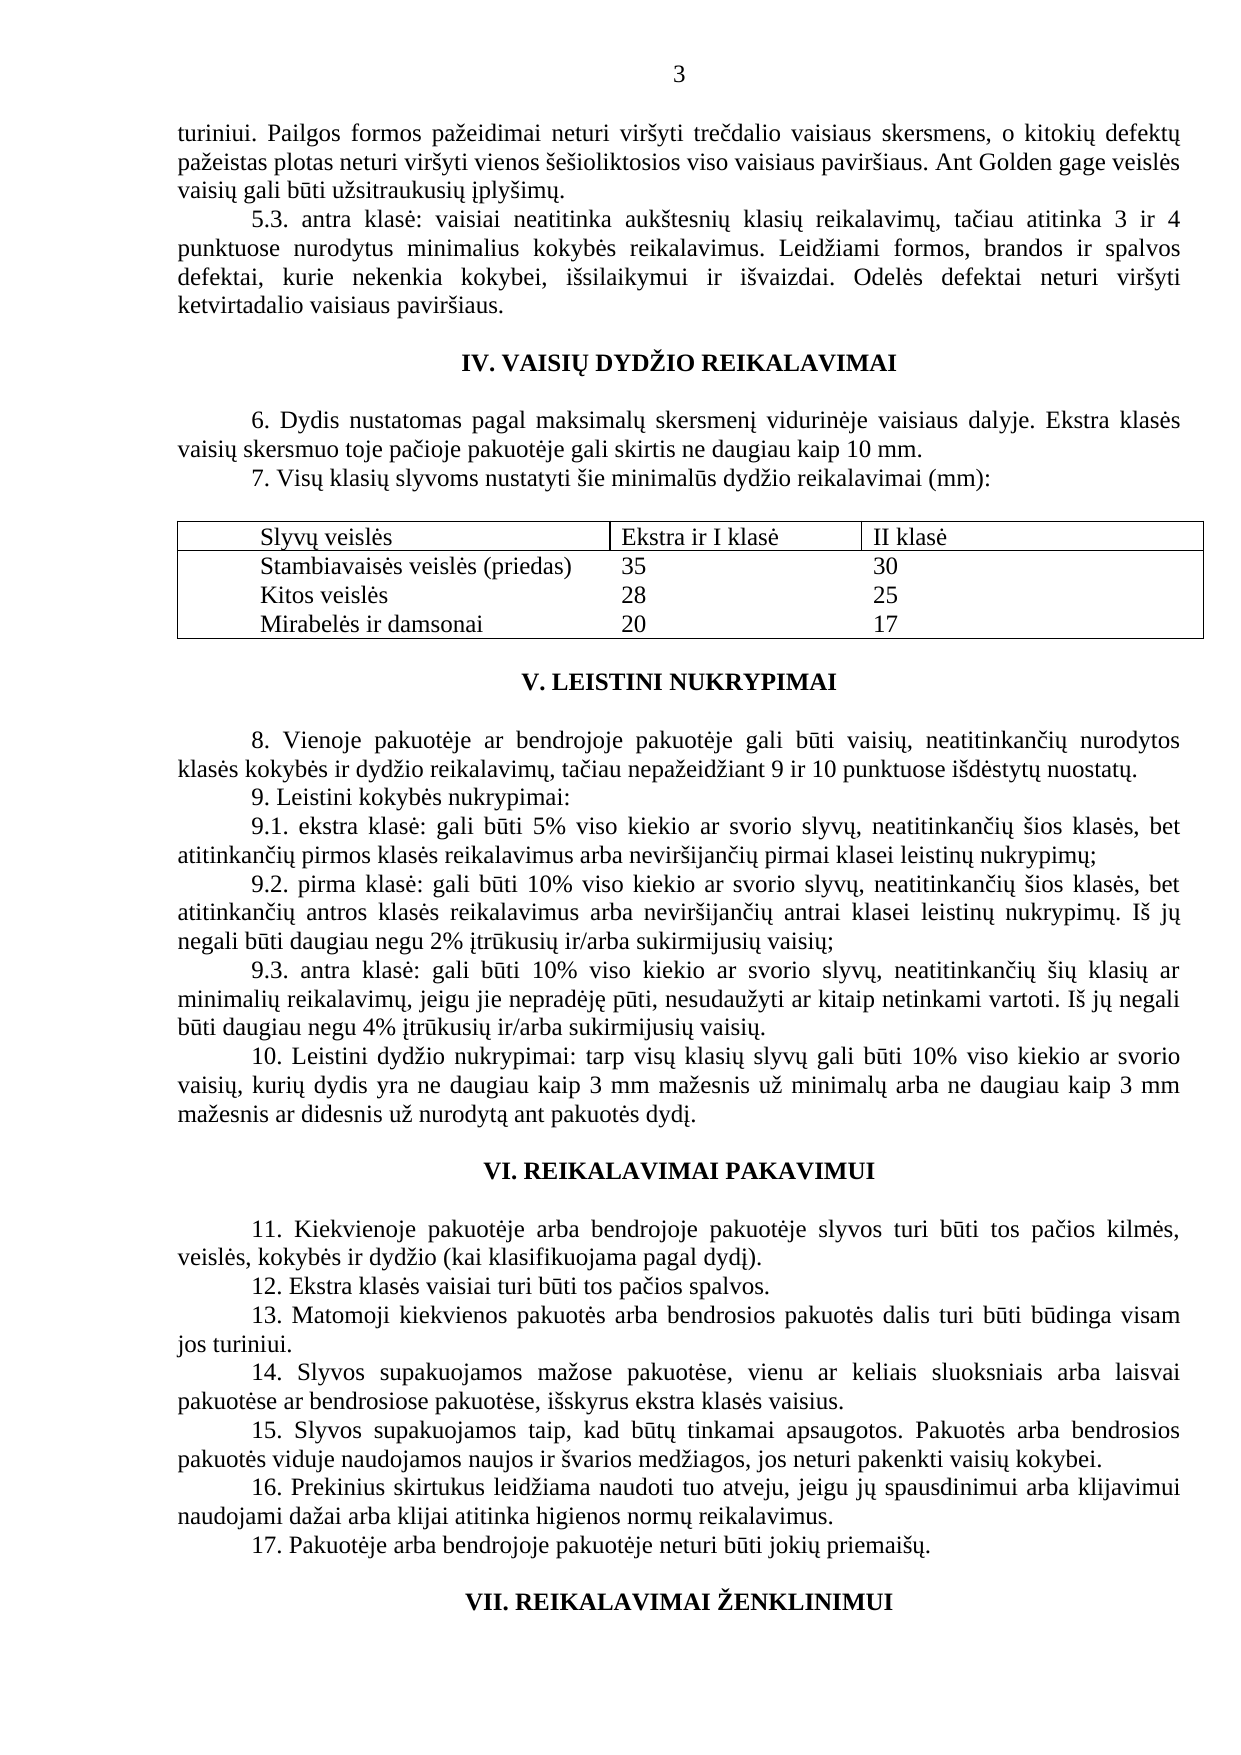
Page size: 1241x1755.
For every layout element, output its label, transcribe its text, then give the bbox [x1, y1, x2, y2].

table_cell 30 [862, 551, 1203, 580]
table_cell 17 [862, 609, 1203, 638]
text 17. Pakuotėje arba bendrojoje pakuotėje neturi būti jokių priemaišų. [177, 1530, 1181, 1559]
text IV. VAISIŲ DYDŽIO REIKALAVIMAI [177, 348, 1181, 377]
text 9.1. ekstra klasė: gali būti 5% viso kiekio ar svorio slyvų, neatitinkančių šios klasės, bet atitinkančių pirmos klasės reikalavimus arba neviršijančių pirmai klasei leistinų nukrypimų; [177, 811, 1181, 869]
text 12. Ekstra klasės vaisiai turi būti tos pačios spalvos. [177, 1271, 1181, 1300]
text VII. REIKALAVIMAI ŽENKLINIMUI [177, 1587, 1181, 1616]
text V. LEISTINI NUKRYPIMAI [177, 667, 1181, 696]
text 9.2. pirma klasė: gali būti 10% viso kiekio ar svorio slyvų, neatitinkančių šios klasės, bet atitinkančių antros klasės reikalavimus arba neviršijančių antrai klasei leistinų nukrypimų. Iš jų negali būti daugiau negu 2% įtrūkusių ir/arba sukirmijusių vaisių; [177, 869, 1181, 955]
text 6. Dydis nustatomas pagal maksimalų skersmenį vidurinėje vaisiaus dalyje. Ekstra klasės vaisių skersmuo toje pačioje pakuotėje gali skirtis ne daugiau kaip 10 mm. [177, 406, 1181, 463]
text 9.3. antra klasė: gali būti 10% viso kiekio ar svorio slyvų, neatitinkančių šių klasių ar minimalių reikalavimų, jeigu jie nepradėję pūti, nesudaužyti ar kitaip netinkami vartoti. Iš jų negali būti daugiau negu 4% įtrūkusių ir/arba sukirmijusių vaisių. [177, 955, 1181, 1041]
text 10. Leistini dydžio nukrypimai: tarp visų klasių slyvų gali būti 10% viso kiekio ar svorio vaisių, kurių dydis yra ne daugiau kaip 3 mm mažesnis už minimalų arba ne daugiau kaip 3 mm mažesnis ar didesnis už nurodytą ant pakuotės dydį. [177, 1041, 1181, 1127]
text 16. Prekinius skirtukus leidžiama naudoti tuo atveju, jeigu jų spausdinimui arba klijavimui naudojami dažai arba klijai atitinka higienos normų reikalavimus. [177, 1472, 1181, 1530]
table_cell Stambiavaisės veislės (priedas) [178, 551, 610, 580]
table_header Slyvų veislės [178, 522, 609, 550]
table_cell Mirabelės ir damsonai [178, 609, 610, 638]
text 8. Vienoje pakuotėje ar bendrojoje pakuotėje gali būti vaisių, neatitinkančių nurodytos klasės kokybės ir dydžio reikalavimų, tačiau nepažeidžiant 9 ir 10 punktuose išdėstytų nuostatų. [177, 725, 1181, 782]
table_header Ekstra ir I klasė [611, 522, 861, 550]
text 9. Leistini kokybės nukrypimai: [177, 782, 1181, 811]
table_header II klasė [862, 522, 1203, 550]
text 15. Slyvos supakuojamos taip, kad būtų tinkamai apsaugotos. Pakuotės arba bendrosios pakuotės viduje naudojamos naujos ir švarios medžiagos, jos neturi pakenkti vaisių kokybei. [177, 1415, 1181, 1472]
table_cell 35 [610, 551, 862, 580]
text 13. Matomoji kiekvienos pakuotės arba bendrosios pakuotės dalis turi būti būdinga visam jos turiniui. [177, 1300, 1181, 1357]
table_cell Kitos veislės [178, 580, 610, 609]
text 5.3. antra klasė: vaisiai neatitinka aukštesnių klasių reikalavimų, tačiau atitinka 3 ir 4 punktuose nurodytus minimalius kokybės reikalavimus. Leidžiami formos, brandos ir spalvos defektai, kurie nekenkia kokybei, išsilaikymui ir išvaizdai. Odelės defektai neturi viršyti ketvirtadalio vaisiaus paviršiaus. [177, 204, 1181, 319]
text 7. Visų klasių slyvoms nustatyti šie minimalūs dydžio reikalavimai (mm): [177, 463, 1181, 492]
text turiniui. Pailgos formos pažeidimai neturi viršyti trečdalio vaisiaus skersmens, o kitokių defektų pažeistas plotas neturi viršyti vienos šešioliktosios viso vaisiaus paviršiaus. Ant Golden gage veislės vaisių gali būti užsitraukusių įplyšimų. [177, 118, 1181, 204]
text VI. REIKALAVIMAI PAKAVIMUI [177, 1156, 1181, 1185]
table_cell 28 [610, 580, 862, 609]
text 14. Slyvos supakuojamos mažose pakuotėse, vienu ar keliais sluoksniais arba laisvai pakuotėse ar bendrosiose pakuotėse, išskyrus ekstra klasės vaisius. [177, 1357, 1181, 1415]
table_cell 25 [862, 580, 1203, 609]
table_cell 20 [610, 609, 862, 638]
text 11. Kiekvienoje pakuotėje arba bendrojoje pakuotėje slyvos turi būti tos pačios kilmės, veislės, kokybės ir dydžio (kai klasifikuojama pagal dydį). [177, 1214, 1181, 1271]
